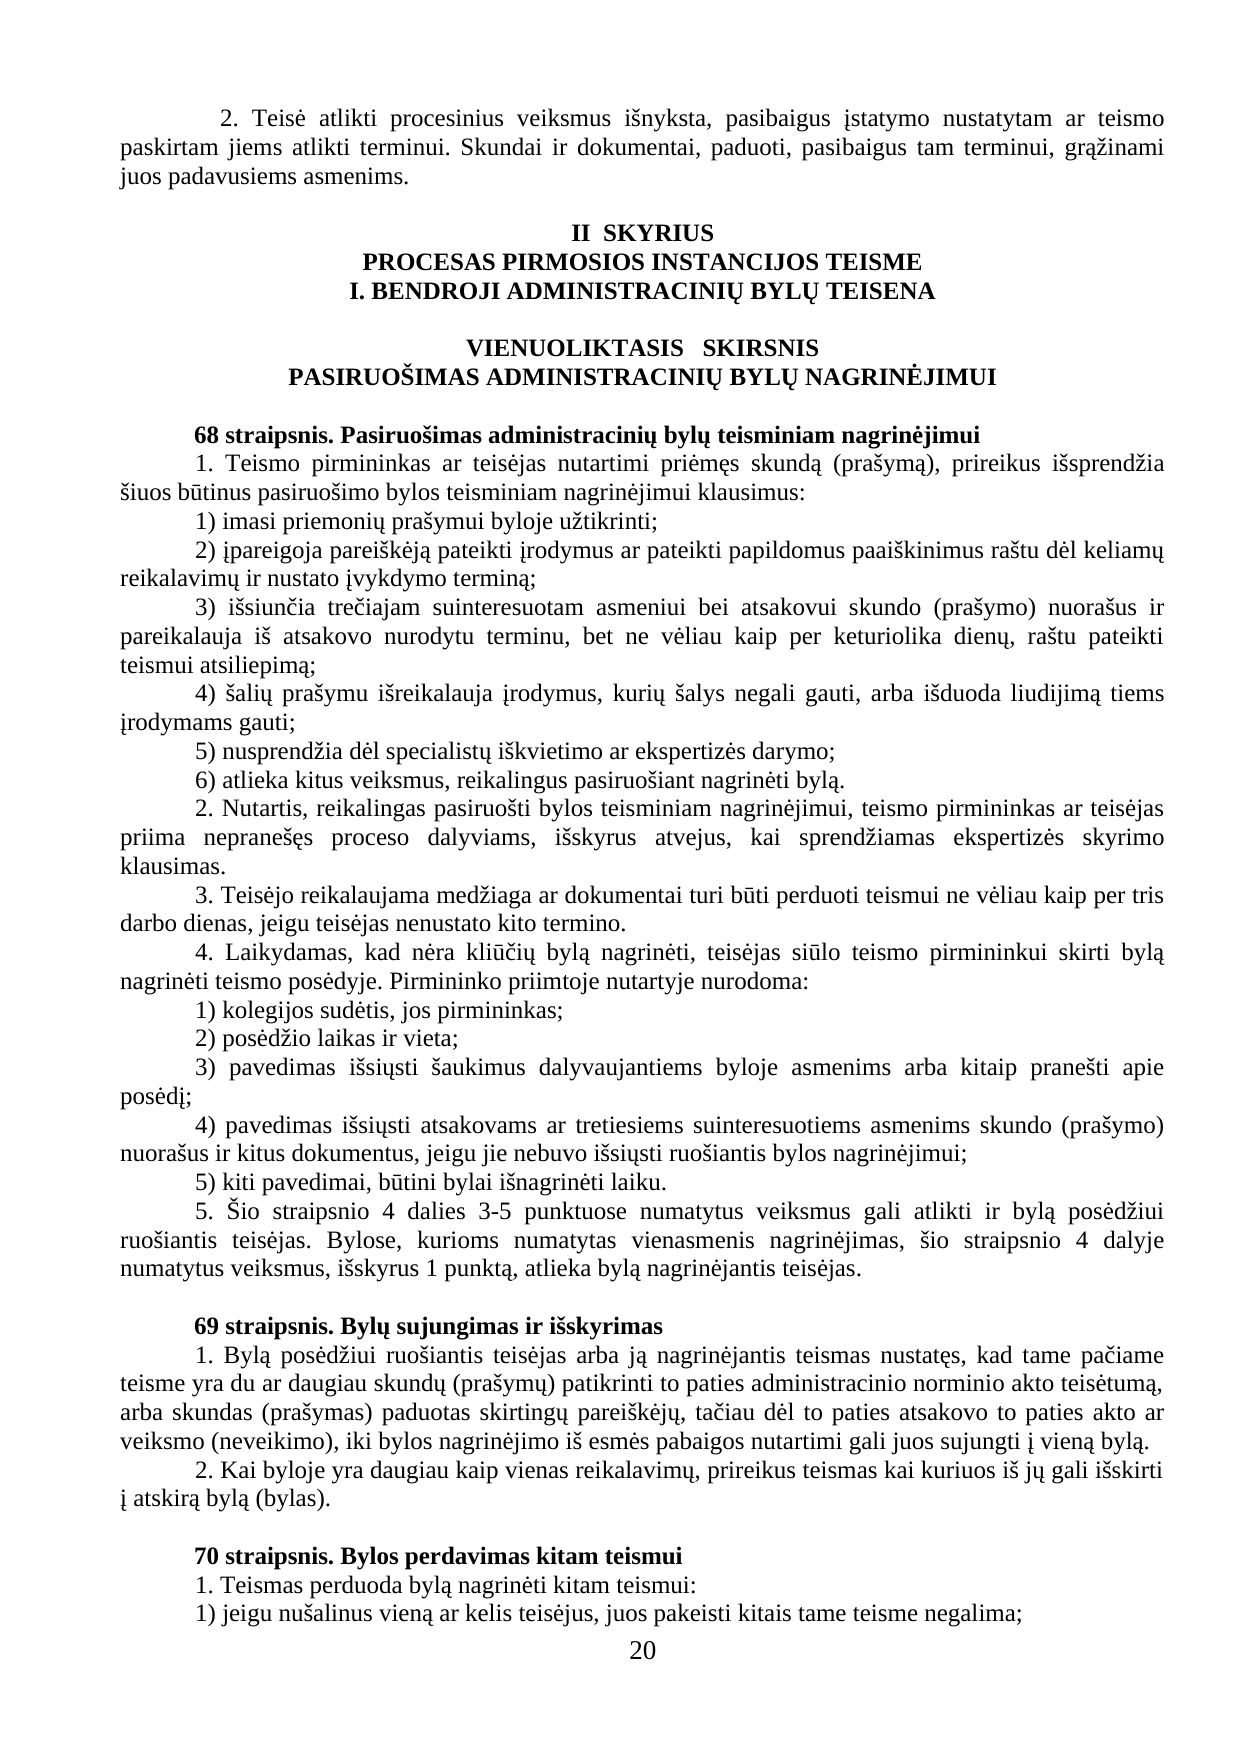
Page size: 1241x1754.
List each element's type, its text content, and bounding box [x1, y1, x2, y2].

text 1. Teismo pirmininkas ar teisėjas nutartimi priėmęs skundą (prašymą), prireikus išsprendžia šiuos būtinus pasiruošimo bylos teisminiam nagrinėjimui klausimus: [120, 448, 1165, 506]
text 70 straipsnis. Bylos perdavimas kitam teismui [120, 1541, 1165, 1570]
text 1) imasi priemonių prašymui byloje užtikrinti; [120, 506, 1165, 535]
text 1. Teismas perduoda bylą nagrinėti kitam teismui: [120, 1570, 1165, 1598]
text 4) pavedimas išsiųsti atsakovams ar tretiesiems suinteresuotiems asmenims skundo (prašymo) nuorašus ir kitus dokumentus, jeigu jie nebuvo išsiųsti ruošiantis bylos nagrinėjimui; [120, 1110, 1165, 1167]
text 2) posėdžio laikas ir vieta; [120, 1023, 1165, 1052]
text 2. Nutartis, reikalingas pasiruošti bylos teisminiam nagrinėjimui, teismo pirmininkas ar teisėjas priima nepranešęs proceso dalyviams, išskyrus atvejus, kai sprendžiamas ekspertizės skyrimo klausimas. [120, 793, 1165, 880]
text 3) pavedimas išsiųsti šaukimus dalyvaujantiems byloje asmenims arba kitaip pranešti apie posėdį; [120, 1052, 1165, 1110]
text 3) išsiunčia trečiajam suinteresuotam asmeniui bei atsakovui skundo (prašymo) nuorašus ir pareikalauja iš atsakovo nurodytu terminu, bet ne vėliau kaip per keturiolika dienų, raštu pateikti teismui atsiliepimą; [120, 592, 1165, 678]
text II SKYRIUS [120, 218, 1165, 247]
text 6) atlieka kitus veiksmus, reikalingus pasiruošiant nagrinėti bylą. [120, 765, 1165, 793]
text 2) įpareigoja pareiškėją pateikti įrodymus ar pateikti papildomus paaiškinimus raštu dėl keliamų reikalavimų ir nustato įvykdymo terminą; [120, 535, 1165, 592]
text PASIRUOŠIMAS ADMINISTRACINIŲ BYLŲ NAGRINĖJIMUI [120, 362, 1165, 391]
text 69 straipsnis. Bylų sujungimas ir išskyrimas [120, 1311, 1165, 1340]
text 4) šalių prašymu išreikalauja įrodymus, kurių šalys negali gauti, arba išduoda liudijimą tiems įrodymams gauti; [120, 678, 1165, 736]
text 2. Kai byloje yra daugiau kaip vienas reikalavimų, prireikus teismas kai kuriuos iš jų gali išskirti į atskirą bylą (bylas). [120, 1455, 1165, 1512]
text 1) jeigu nušalinus vieną ar kelis teisėjus, juos pakeisti kitais tame teisme negalima; [120, 1598, 1165, 1627]
text 1. Bylą posėdžiui ruošiantis teisėjas arba ją nagrinėjantis teismas nustatęs, kad tame pačiame teisme yra du ar daugiau skundų (prašymų) patikrinti to paties administracinio norminio akto teisėtumą, arba skundas (prašymas) paduotas skirtingų pareiškėjų, tačiau dėl to paties atsakovo to paties akto ar veiksmo (neveikimo), iki bylos nagrinėjimo iš esmės pabaigos nutartimi gali juos sujungti į vieną bylą. [120, 1340, 1165, 1455]
text PROCESAS PIRMOSIOS INSTANCIJOS TEISME [120, 247, 1165, 276]
text VIENUOLIKTASIS SKIRSNIS [120, 333, 1165, 362]
text 4. Laikydamas, kad nėra kliūčių bylą nagrinėti, teisėjas siūlo teismo pirmininkui skirti bylą nagrinėti teismo posėdyje. Pirmininko priimtoje nutartyje nurodoma: [120, 937, 1165, 995]
text 5) kiti pavedimai, būtini bylai išnagrinėti laiku. [120, 1167, 1165, 1196]
text 5) nusprendžia dėl specialistų iškvietimo ar ekspertizės darymo; [120, 736, 1165, 765]
text 1) kolegijos sudėtis, jos pirmininkas; [120, 995, 1165, 1023]
text I. BENDROJI ADMINISTRACINIŲ BYLŲ TEISENA [120, 276, 1165, 305]
text 68 straipsnis. Pasiruošimas administracinių bylų teisminiam nagrinėjimui [120, 420, 1165, 448]
text 5. Šio straipsnio 4 dalies 3-5 punktuose numatytus veiksmus gali atlikti ir bylą posėdžiui ruošiantis teisėjas. Bylose, kurioms numatytas vienasmenis nagrinėjimas, šio straipsnio 4 dalyje numatytus veiksmus, išskyrus 1 punktą, atlieka bylą nagrinėjantis teisėjas. [120, 1196, 1165, 1282]
text 2. Teisė atlikti procesinius veiksmus išnyksta, pasibaigus įstatymo nustatytam ar teismo paskirtam jiems atlikti terminui. Skundai ir dokumentai, paduoti, pasibaigus tam terminui, grąžinami juos padavusiems asmenims. [120, 103, 1165, 190]
text 3. Teisėjo reikalaujama medžiaga ar dokumentai turi būti perduoti teismui ne vėliau kaip per tris darbo dienas, jeigu teisėjas nenustato kito termino. [120, 880, 1165, 937]
